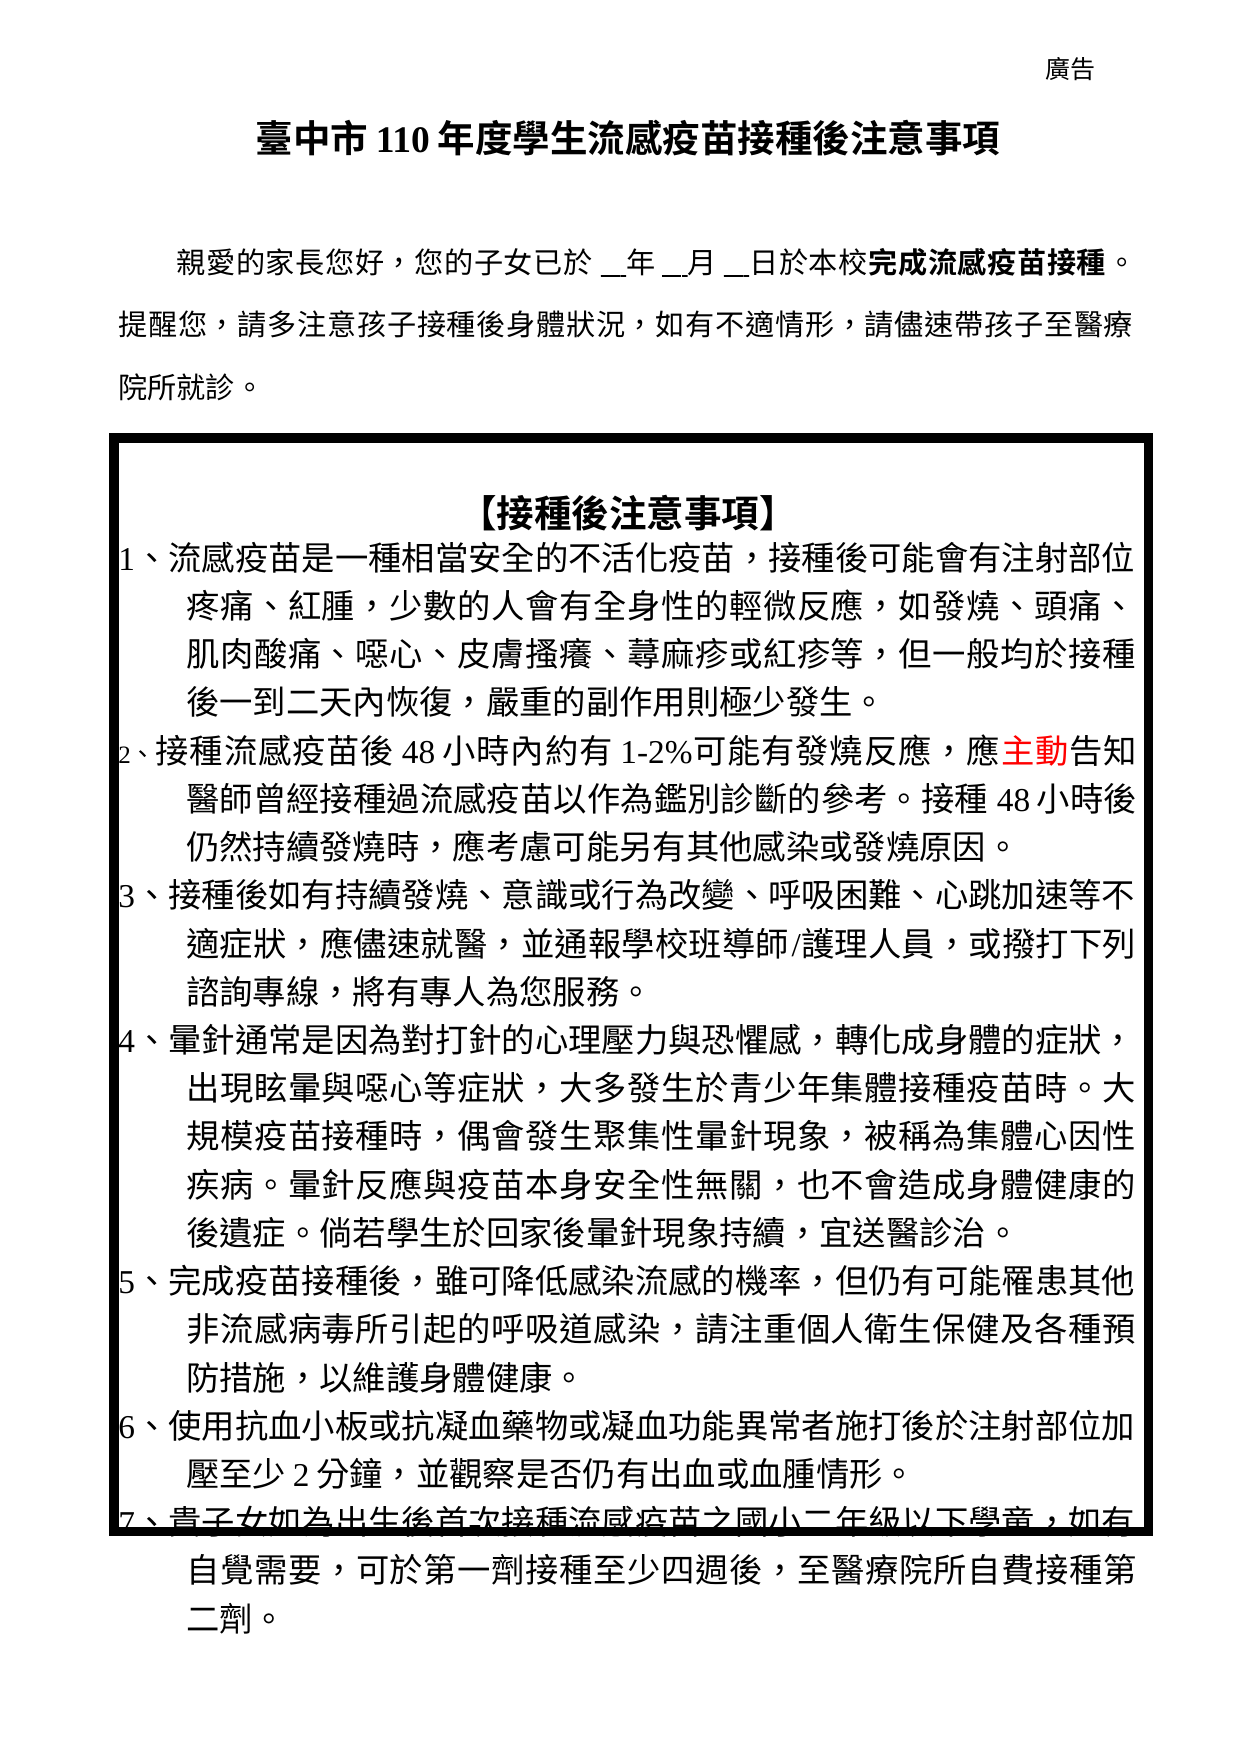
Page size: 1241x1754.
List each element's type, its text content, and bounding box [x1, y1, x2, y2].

list 流感疫苗是一種相當安全的不活化疫苗，接種後可能會有注射部位疼痛、紅腫，少數的人會有全身性的輕微反應，如發燒、頭痛、肌肉酸痛、噁心、皮膚搔癢、蕁麻疹或紅疹等，但一般均於接種後一到二天內恢復，嚴重的副作用則極少發生。 [119, 531, 1137, 724]
list 使用抗血小板或抗凝血藥物或凝血功能異常者施打後於注射部位加壓至少2分鐘，並觀察是否仍有出血或血腫情形。 [119, 1399, 1137, 1496]
list 接種後如有持續發燒、意識或行為改變、呼吸困難、心跳加速等不適症狀，應儘速就醫，並通報學校班導師/護理人員，或撥打下列諮詢專線，將有專人為您服務。 [119, 869, 1137, 1014]
list 完成疫苗接種後，雖可降低感染流感的機率，但仍有可能罹患其他非流感病毒所引起的呼吸道感染，請注重個人衛生保健及各種預防措施，以維護身體健康。 [119, 1255, 1137, 1399]
text 臺中市110年度學生流感疫苗接種後注意事項 [118, 42, 1144, 156]
text 親愛的家長您好，您的子女已於ˍˍ年ˍˍ月ˍˍ日於本校完成流感疫苗接種。提醒您，請多注意孩子接種後身體狀況，如有不適情形，請儘速帶孩子至醫療院所就診。 [118, 219, 1137, 406]
list 貴子女如為出生後首次接種流感疫苗之國小二年級以下學童，如有 [119, 1496, 1137, 1527]
list 自覺需要，可於第一劑接種至少四週後，至醫療院所自費接種第二劑。 [118, 1536, 1137, 1641]
list 接種流感疫苗後48小時內約有1-2%可能有發燒反應，應主動告知醫師曾經接種過流感疫苗以作為鑑別診斷的參考。接種48小時後仍然持續發燒時，應考慮可能另有其他感染或發燒原因。 [119, 724, 1137, 869]
text 【接種後注意事項】 [119, 469, 1137, 531]
text 廣告 [1012, 50, 1129, 86]
list 暈針通常是因為對打針的心理壓力與恐懼感，轉化成身體的症狀，出現眩暈與噁心等症狀，大多發生於青少年集體接種疫苗時。大規模疫苗接種時，偶會發生聚集性暈針現象，被稱為集體心因性疾病。暈針反應與疫苗本身安全性無關，也不會造成身體健康的後遺症。倘若學生於回家後暈針現象持續，宜送醫診治。 [119, 1014, 1137, 1255]
